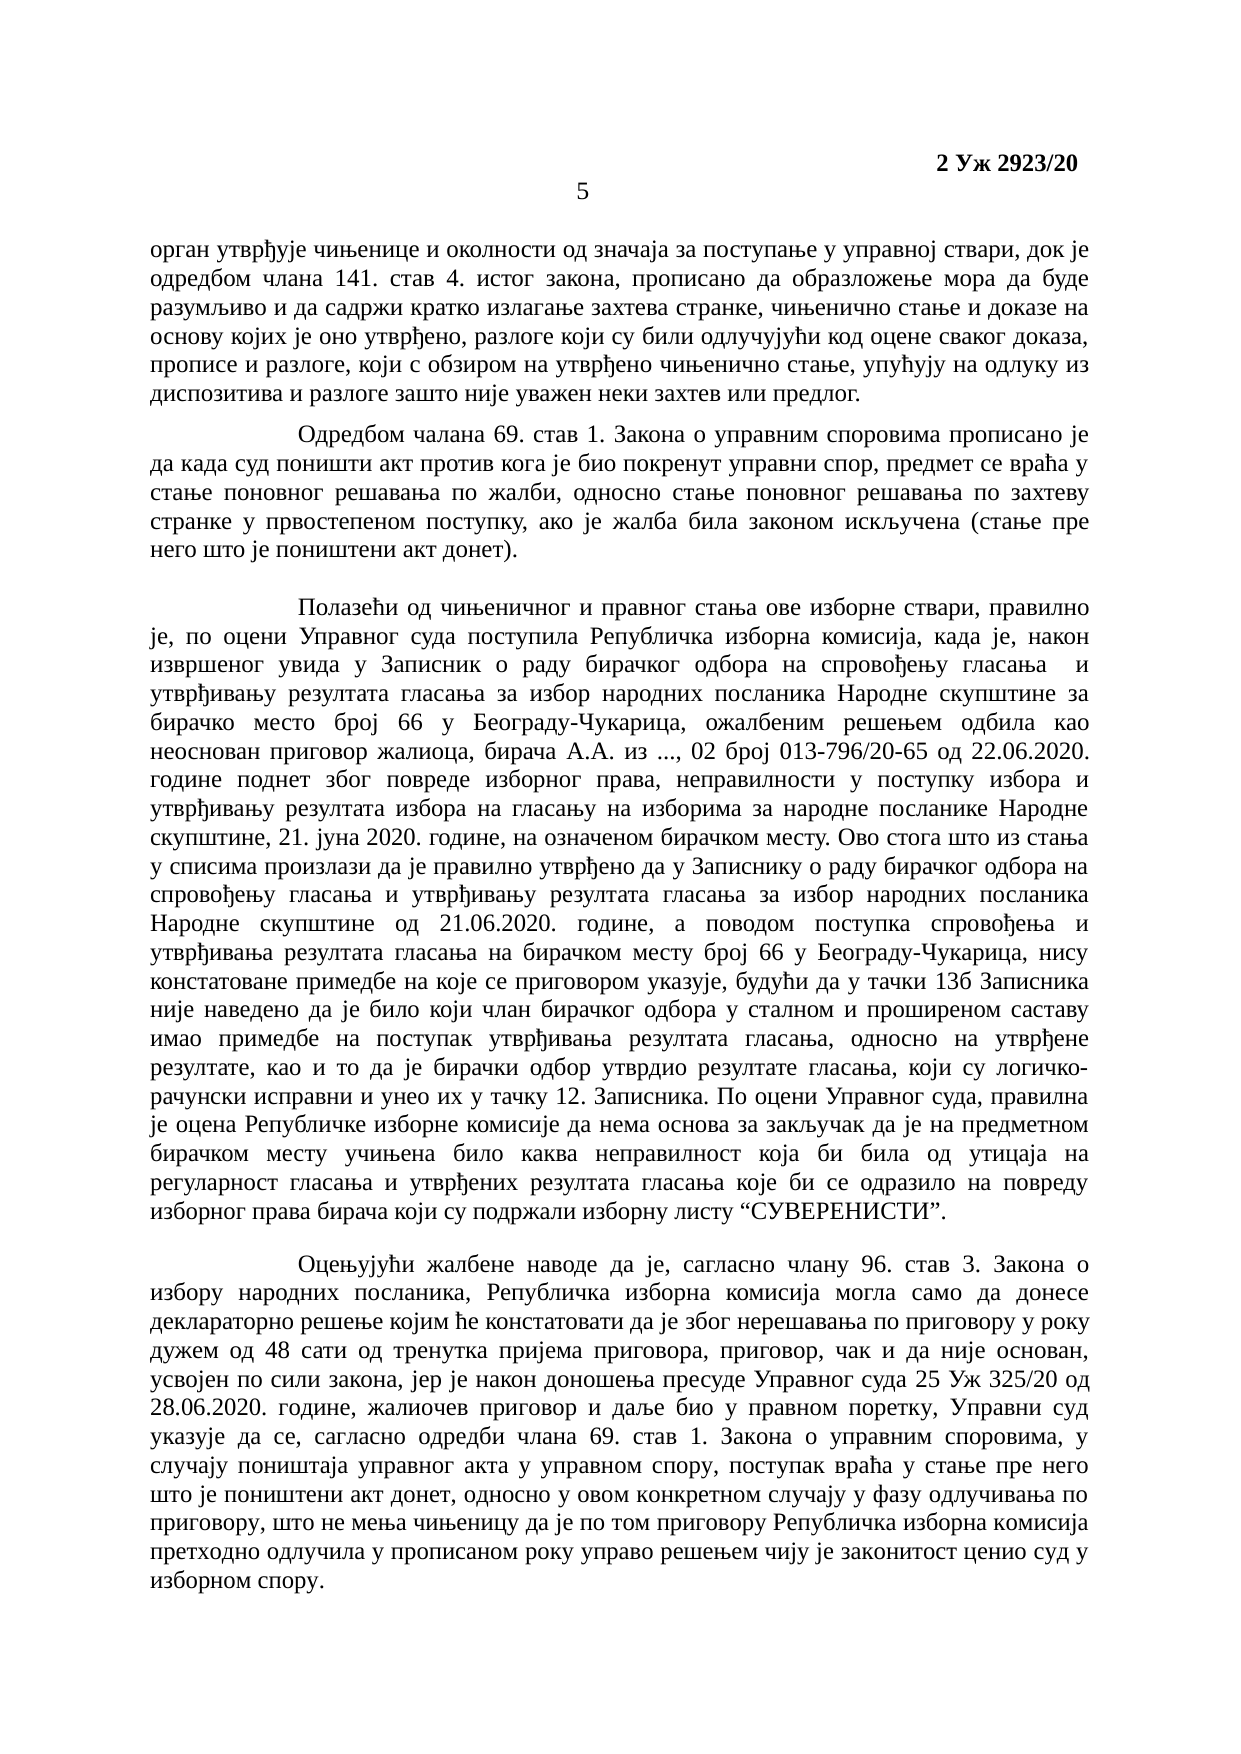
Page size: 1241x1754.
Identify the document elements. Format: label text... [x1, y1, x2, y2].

text Полазећи од чињеничног и правног стања ове изборне ствари, правилно је, по оцени Управног суда поступила Републичка изборна комисија, када је, након извршеног увида у Записник о раду бирачког одбора на спровођењу гласања и утврђивању резултата гласања за избор народних посланика Народне скупштине за бирачко место број 66 у Београду-Чукарица, ожалбеним решењем одбила као неоснован приговор жалиоца, бирача А.А. из ..., 02 број 013-796/20-65 од 22.06.2020. године поднет због повреде изборног права, неправилности у поступку избора и утврђивању резултата избора на гласању на изборима за народне посланике Народне скупштине, 21. јуна 2020. године, на означеном бирачком месту. Ово стога што из стања у списима произлази да је правилно утврђено да у Записнику о раду бирачког одбора на спровођењу гласања и утврђивању резултата гласања за избор народних посланика Народне скупштине од 21.06.2020. године, а поводом поступка спровођења и утврђивања резултата гласања на бирачком месту број 66 у Београду-Чукарица, нису констатоване примедбе на које се приговором указује, будући да у тачки 13б Записника није наведено да је било који члан бирачког одбора у сталном и проширеном саставу имао примедбе на поступак утврђивања резултата гласања, односно на утврђене резултате, као и то да је бирачки одбор утврдио резултате гласања, који су логичко-рачунски исправни и унео их у тачку 12. Записника. По оцени Управног суда, правилна је оцена Републичке изборне комисије да нема основа за закључак да је на предметном бирачком месту учињена било каква неправилност која би била од утицаја на регуларност гласања и утврђених резултата гласања које би се одразило на повреду изборног права бирача који су подржали изборну листу “СУВЕРЕНИСТИ”. [150, 563, 1090, 1224]
text Одредбом чалана 69. став 1. Закона о управним споровима прописано је да када суд поништи акт против кога је био покренут управни спор, предмет се враћа у стање поновног решавања по жалби, односно стање поновног решавања по захтеву странке у првостепеном поступку, ако је жалба била законом искључена (стање пре него што је поништени акт донет). [150, 419, 1090, 563]
text орган утврђује чињенице и околности од значаја за поступање у управној ствари, док је одредбом члана 141. став 4. истог закона, прописано да образложење мора да буде разумљиво и да садржи кратко излагање захтева странке, чињенично стање и доказе на основу којих је оно утврђено, разлоге који су били одлучујући код оцене сваког доказа, прописе и разлоге, који с обзиром на утврђено чињенично стање, упућују на одлуку из диспозитива и разлоге зашто није уважен неки захтев или предлог. [150, 234, 1090, 407]
text Оцењујући жалбене наводе да је, сагласно члану 96. став 3. Закона о избору народних посланика, Републичка изборна комисија могла само да донесе деклараторно решење којим ће констатовати да је због нерешавања по приговору у року дужем од 48 сати од тренутка пријема приговора, приговор, чак и да није основан, усвојен по сили закона, јер је након доношења пресуде Управног суда 25 Уж 325/20 од 28.06.2020. године, жалиочев приговор и даље био у правном поретку, Управни суд указује да се, сагласно одредби члана 69. став 1. Закона о управним споровима, у случају поништаја управног акта у управном спору, поступак враћа у стање пре него што је поништени акт донет, односно у овом конкретном случају у фазу одлучивања по приговору, што не мења чињеницу да је по том приговору Републичка изборна комисија претходно одлучила у прописаном року управо решењем чију је законитост ценио суд у изборном спору. [150, 1249, 1090, 1594]
